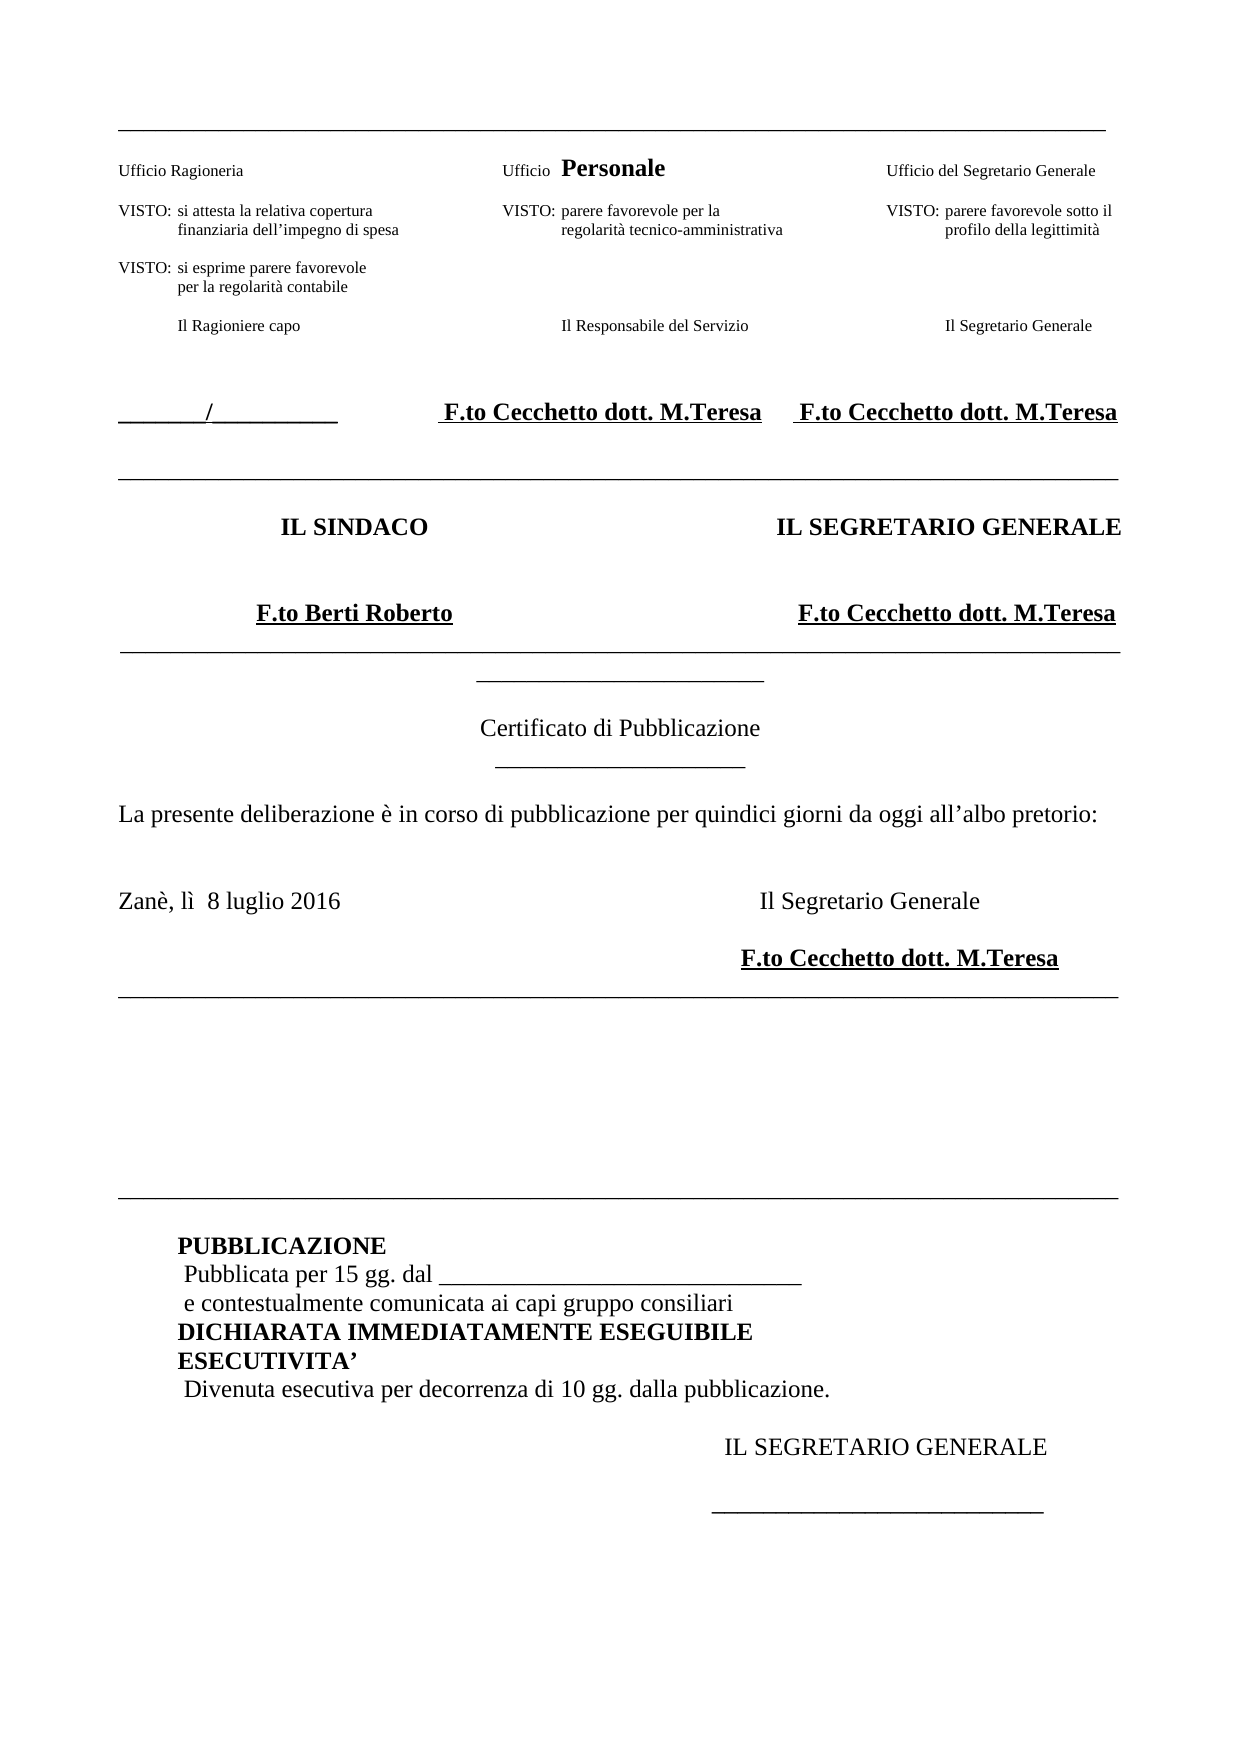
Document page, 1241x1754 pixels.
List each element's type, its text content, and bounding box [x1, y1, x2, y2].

text DICHIARATA IMMEDIATAMENTE ESEGUIBILE [118, 1317, 1122, 1346]
text ________________________________________________________________________________ [118, 454, 1122, 483]
text Ufficio Ragioneria Ufficio Personale Ufficio del Segretario Generale [118, 153, 1122, 181]
text IL SINDACO IL SEGRETARIO GENERALE [118, 512, 1122, 541]
text _______/__________ F.to Cecchetto dott. M.Teresa F.to Cecchetto dott. M.Teresa [118, 397, 1122, 426]
text Zanè, lì 8 luglio 2016 Il Segretario Generale [118, 886, 1122, 914]
text Divenuta esecutiva per decorrenza di 10 gg. dalla pubblicazione. [118, 1374, 1122, 1403]
text Pubblicata per 15 gg. dal _____________________________ [118, 1259, 1122, 1288]
text La presente deliberazione è in corso di pubblicazione per quindici giorni da oggi all’albo pretorio: [118, 799, 1122, 828]
text _______________________________________________________________________________________________________ [118, 627, 1122, 684]
text __________________________ [118, 1489, 1122, 1514]
text Il Ragioniere capo Il Responsabile del Servizio Il Segretario Generale [118, 316, 1122, 335]
text IL SEGRETARIO GENERALE [118, 1432, 1122, 1461]
text ________________________________________________________________________________ [118, 1173, 1122, 1202]
text VISTO: si esprime parere favorevole [118, 258, 1122, 277]
text ESECUTIVITA’ [118, 1346, 1122, 1374]
text ________________________________________________________________________________ [118, 972, 1122, 1001]
text finanziaria dell’impegno di spesa regolarità tecnico-amministrativa profilo della legittimità [118, 220, 1122, 239]
text F.to Berti Roberto F.to Cecchetto dott. M.Teresa [118, 598, 1122, 627]
text VISTO: si attesta la relativa copertura VISTO: parere favorevole per la VISTO: parere favorevole sotto il [118, 201, 1122, 220]
text _______________________________________________________________________________ [118, 105, 1122, 133]
text PUBBLICAZIONE [118, 1231, 1122, 1259]
text Certificato di Pubblicazione [118, 713, 1122, 742]
text per la regolarità contabile [118, 277, 1122, 296]
text F.to Cecchetto dott. M.Teresa [118, 943, 1122, 972]
text e contestualmente comunicata ai capi gruppo consiliari [118, 1288, 1122, 1317]
text ____________________ [118, 742, 1122, 771]
